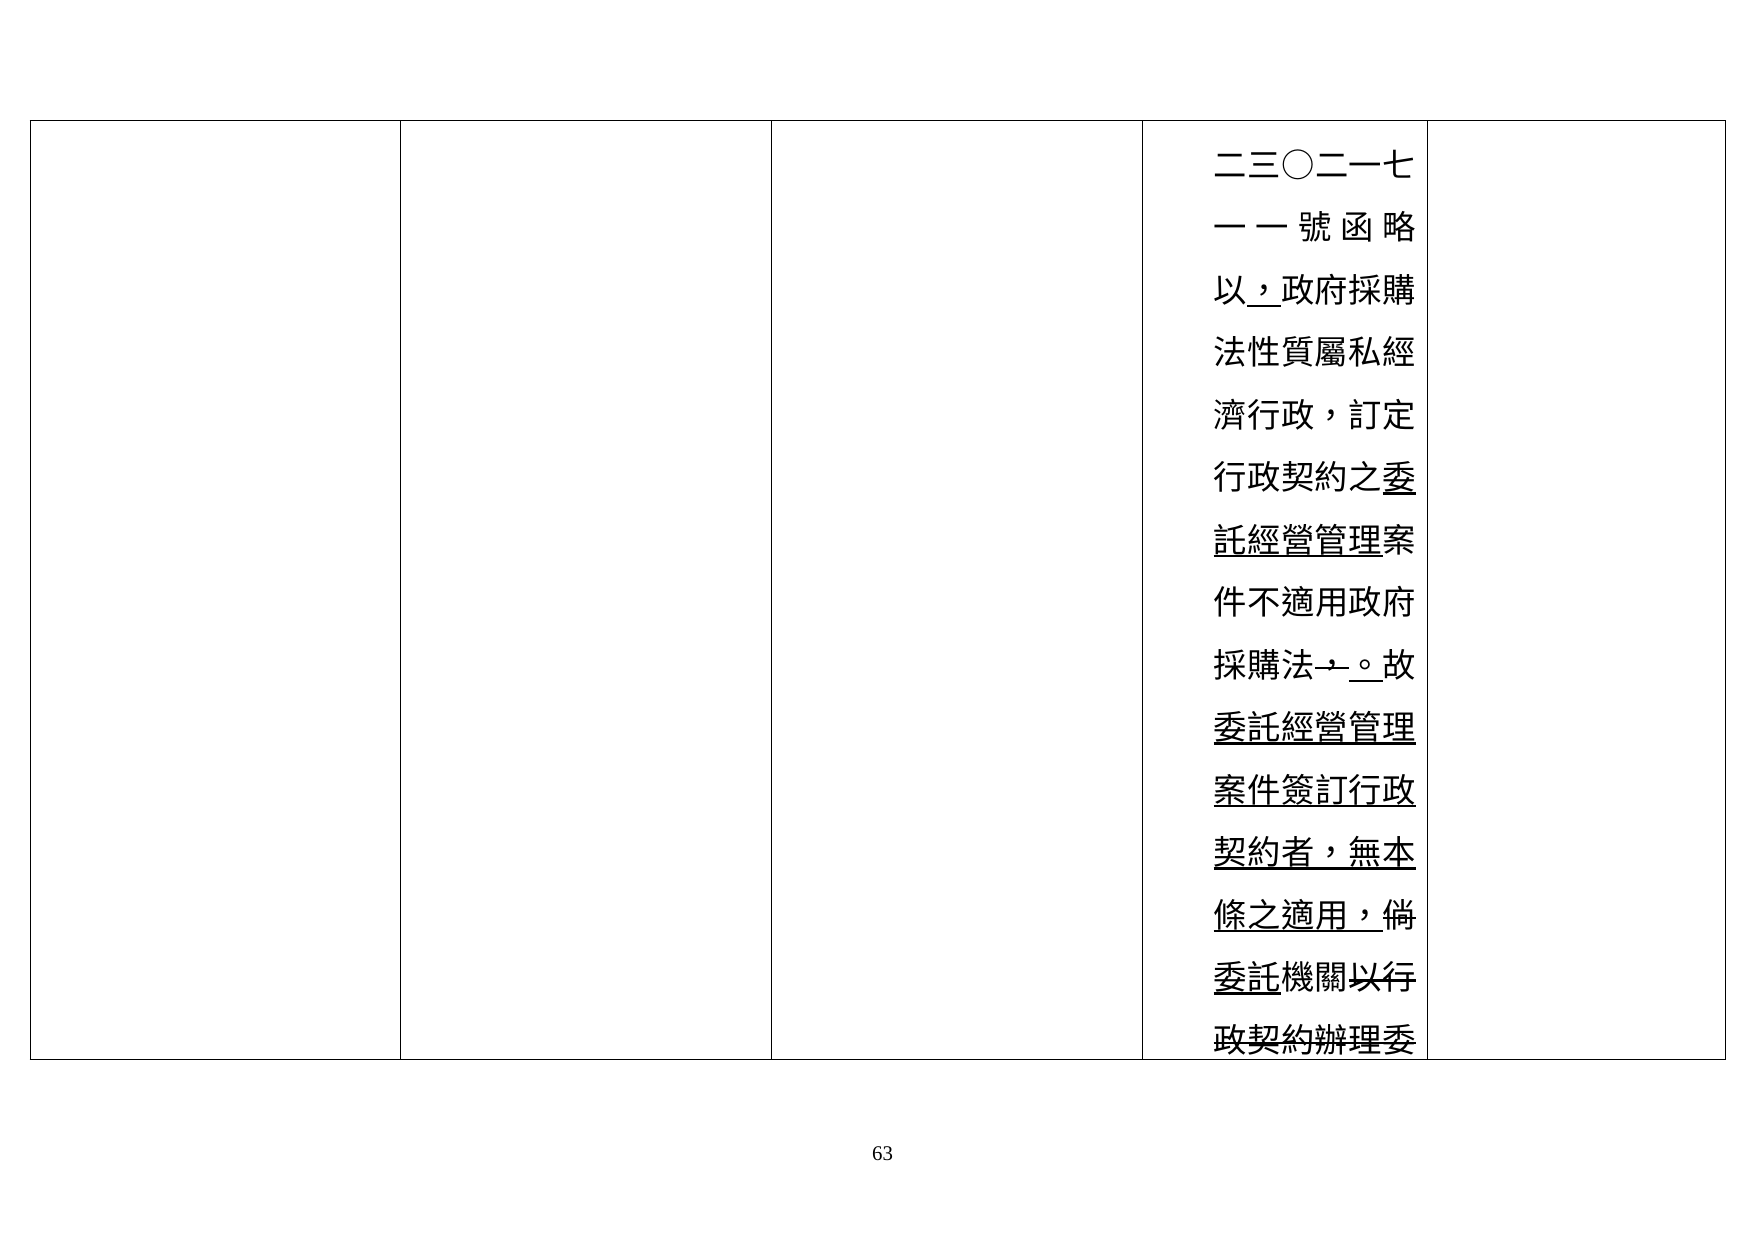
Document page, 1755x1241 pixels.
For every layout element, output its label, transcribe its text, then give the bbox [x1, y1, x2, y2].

table_cell 一、依財政局修正說明第三點及第四點所示，委託經營管理案件簽訂私法契約者，方適用政府採購法所定招標、決標及評選程序，故於本科修正條文新增「所簽訂為私法契約者，」以期明確。 二、財政局修正說明酌作文字修正。 [1428, 121, 1725, 1059]
table_cell [401, 121, 771, 1059]
table_cell [772, 121, 1142, 1059]
table_cell 一、條次變更遞移。 二、現行條文第一項有關受託經營者備妥經營計畫書、財務計畫及相關文件送委託機關審核後辦理公開招標等內容，為促進民間參與公共建設法第四十六條民間自行規劃申請參與公共建設案件之概念，但現行委託經營管理案件均由機關主動規劃招標，已無以申請方式辦理之可能應不適用，另實務上不同受託人經營管理服務品質具有異質性，非以價格標決標，爰相關文字予以刪除現行條文第一項有關申請受託經營及公開競標之規定。 三、依行政院公共工程委員會一百十年四月二十七日工程企字第一一○○○○三一一五號函釋略以，委託經營管理案件，如無其他法律規定者（例如：適用促進民間參與公共建設法，或行政程序法第十六條所定權限委託等），其甄選投資廠商程序，始適用政府採購法，包括政府採購法第二章及第三章所定招標、決標及評選程序等，而不及於政府採購法第二十六條（技術規格）、第三十六條、第三十七條（廠商資格）等實質規格、資格事項。爰將函示內容明文化，修正現行條文第一項之相關文字，另實務上不同受託人經營管理服務品質具有異質性，非以價格標決標，爰刪除公開競標機制。 四、另依本府工務局一百十二年八月二日北市工採字第一一二三○二一七一一號函略以，政府採購法性質屬私經濟行政，訂定行政契約之委託經營管理案件不適用政府採購法，。故委託經營管理案件簽訂行政契約者，無本條之適用，倘委託機關以行政契約辦理委託經營時，得本權責「參酌」政府採購法所定招標、決標及評選程序辦理。 五、現行條文第二項有關農產品批發市場委託經營及甄選結果之優先性等相關規定，已明定於因農產品市場交易法中第十三條第三項業已明定農產品批發市場之經營以農民團體或農民團體共同出資組織之法人為優先，無待本自治條例明定，爰予刪除現行條文第二項規定。 [1143, 121, 1427, 1059]
table_cell [31, 121, 400, 1059]
